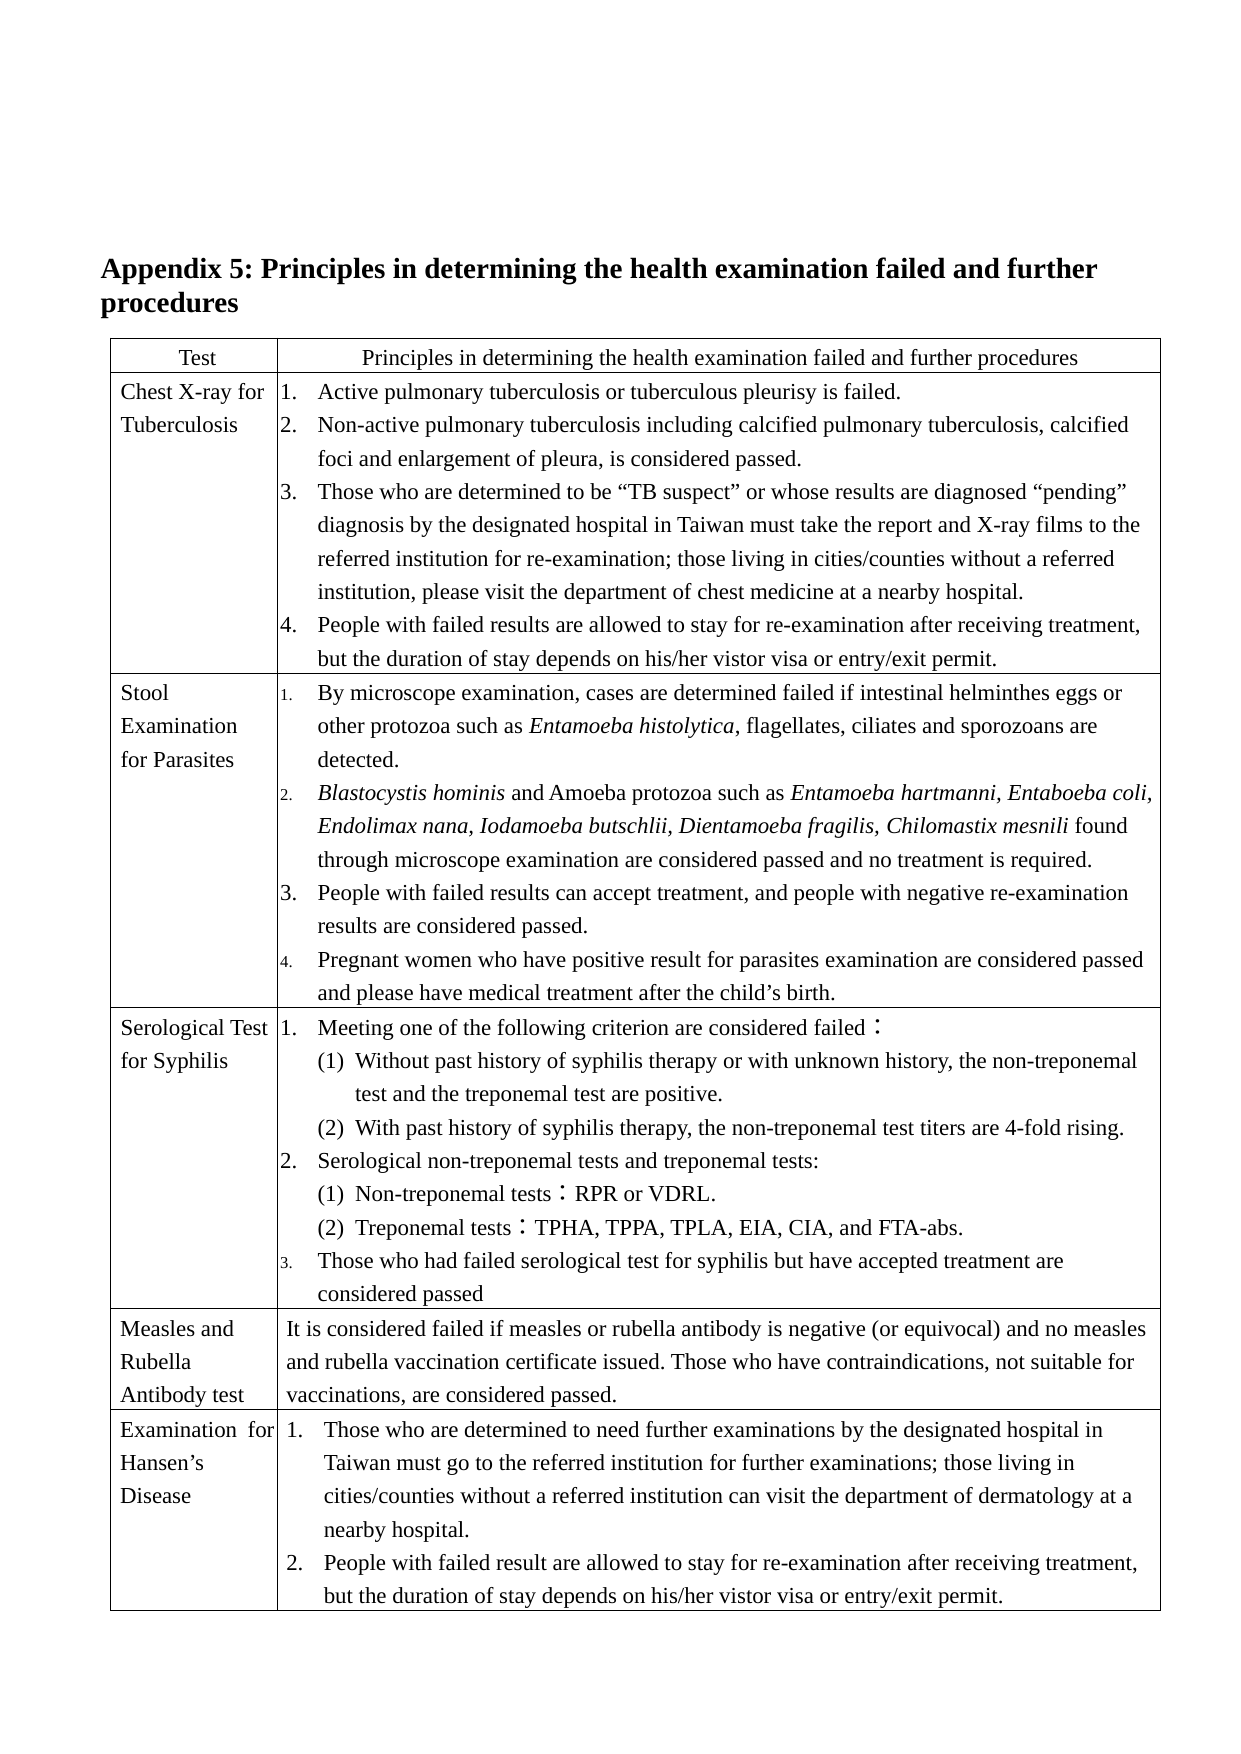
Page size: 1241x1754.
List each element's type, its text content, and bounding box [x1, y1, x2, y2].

table_cell Stool Examination for Parasites [111, 674, 277, 1007]
table_cell It is considered failed if measles or rubella antibody is negative (or equivocal) and no measles and rubella vaccination certificate issued. Those who have contraindications, not suitable for vaccinations, are considered passed. [278, 1309, 1160, 1409]
table_cell Those who are determined to need further examinations by the designated hospital in Taiwan must go to the referred institution for further examinations; those living in cities/counties without a referred institution can visit the department of dermatology at a nearby hospital. People with failed result are allowed to stay for re-examination after receiving treatment, but the duration of stay depends on his/her vistor visa or entry/exit permit. [278, 1410, 1160, 1610]
table_header Principles in determining the health examination failed and further procedures [278, 339, 1160, 372]
table_cell Examination for Hansen’s Disease [111, 1410, 277, 1610]
table_cell Chest X-ray for Tuberculosis [111, 373, 277, 673]
text Appendix 5: Principles in determining the health examination failed and further procedures [100, 252, 1140, 319]
table_cell Active pulmonary tuberculosis or tuberculous pleurisy is failed. Non-active pulmonary tuberculosis including calcified pulmonary tuberculosis, calcified foci and enlargement of pleura, is considered passed. Those who are determined to be “TB suspect” or whose results are diagnosed “pending” diagnosis by the designated hospital in Taiwan must take the report and X-ray films to the referred institution for re-examination; those living in cities/counties without a referred institution, please visit the department of chest medicine at a nearby hospital. People with failed results are allowed to stay for re-examination after receiving treatment, but the duration of stay depends on his/her vistor visa or entry/exit permit. [278, 373, 1160, 673]
table_header Test [111, 339, 277, 372]
table_cell By microscope examination, cases are determined failed if intestinal helminthes eggs or other protozoa such as Entamoeba histolytica, flagellates, ciliates and sporozoans are detected. Blastocystis hominis and Amoeba protozoa such as Entamoeba hartmanni, Entaboeba coli, Endolimax nana, Iodamoeba butschlii, Dientamoeba fragilis, Chilomastix mesnili found through microscope examination are considered passed and no treatment is required. People with failed results can accept treatment, and people with negative re-examination results are considered passed. Pregnant women who have positive result for parasites examination are considered passed and please have medical treatment after the child’s birth. [278, 674, 1160, 1007]
table_cell Meeting one of the following criterion are considered failed： Without past history of syphilis therapy or with unknown history, the non-treponemal test and the treponemal test are positive. With past history of syphilis therapy, the non-treponemal test titers are 4-fold rising. Serological non-treponemal tests and treponemal tests: Non-treponemal tests：RPR or VDRL. Treponemal tests：TPHA, TPPA, TPLA, EIA, CIA, and FTA-abs. Those who had failed serological test for syphilis but have accepted treatment are considered passed [278, 1008, 1160, 1308]
table_cell Serological Test for Syphilis [111, 1008, 277, 1308]
table_cell Measles and Rubella Antibody test [111, 1309, 277, 1409]
